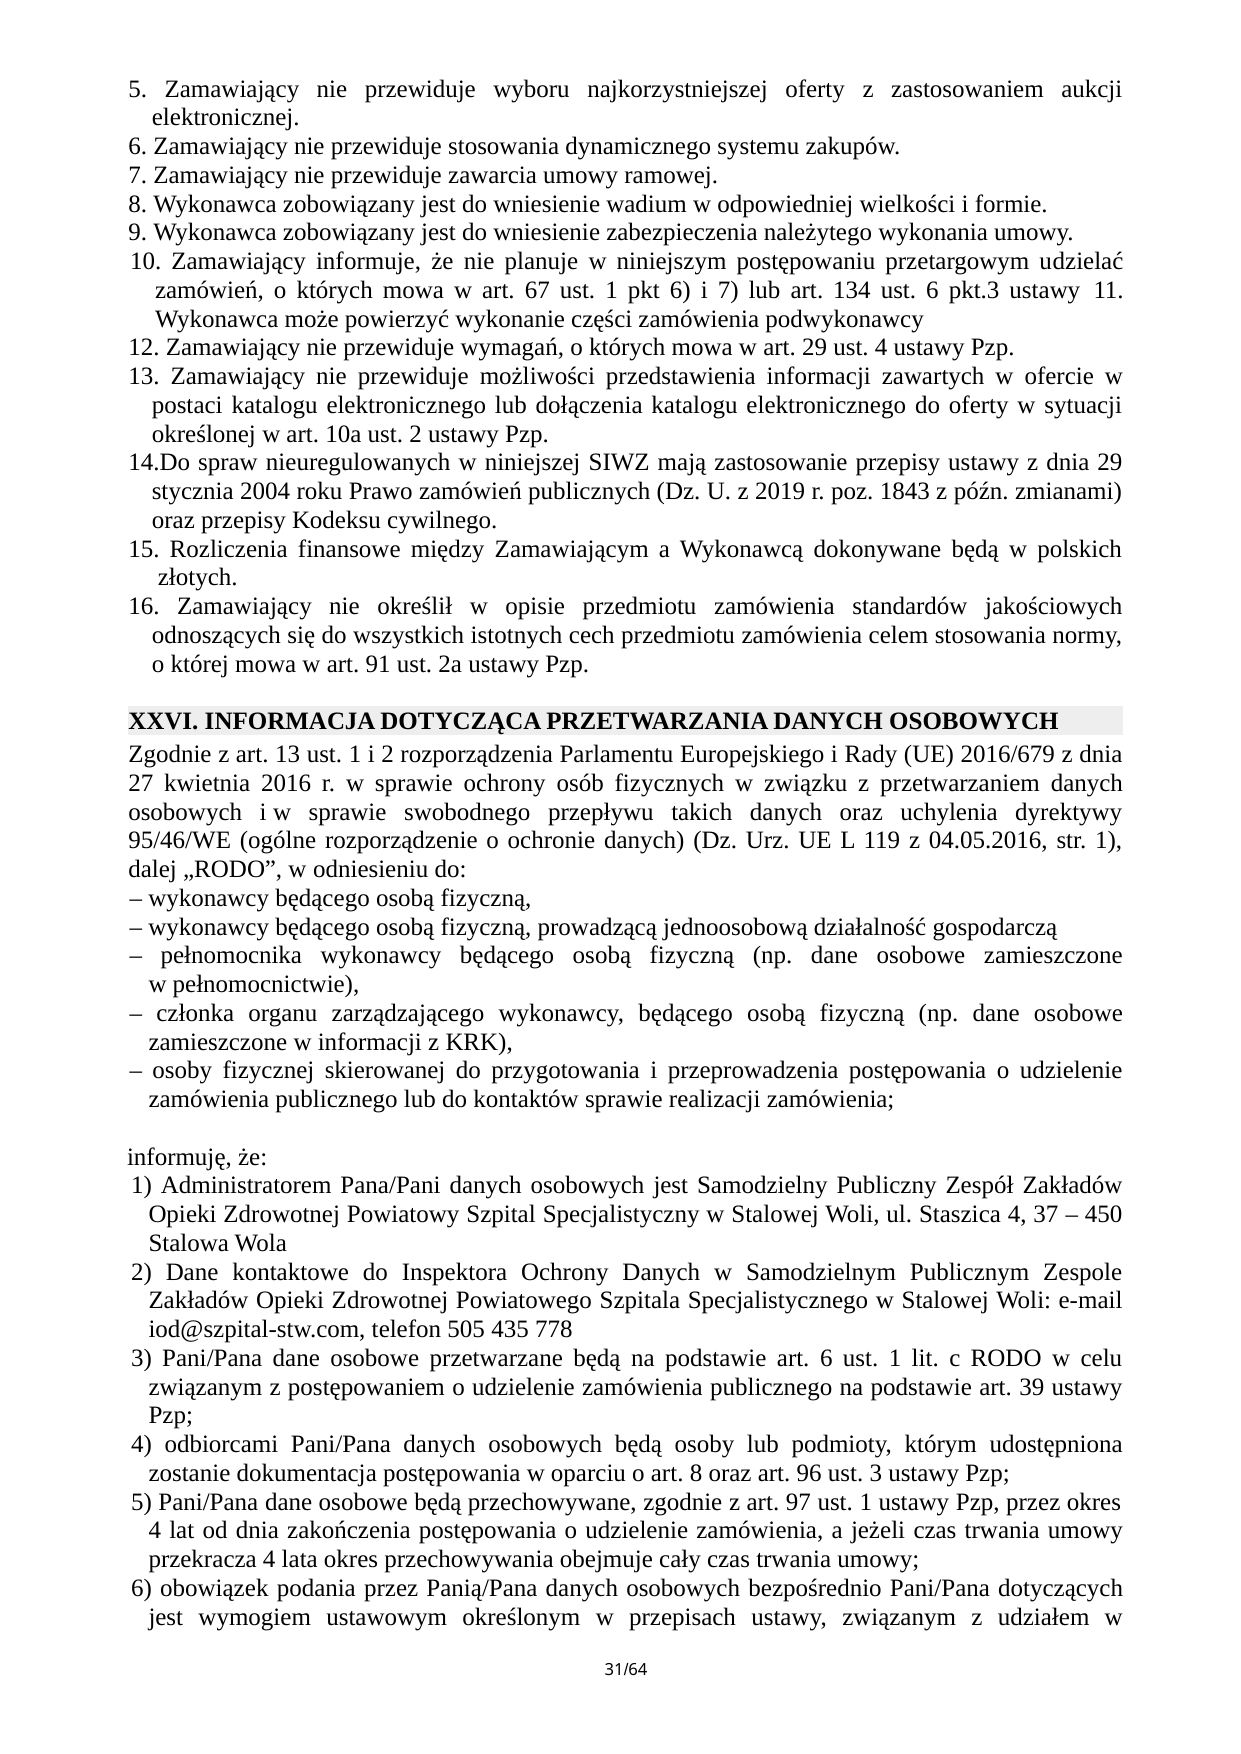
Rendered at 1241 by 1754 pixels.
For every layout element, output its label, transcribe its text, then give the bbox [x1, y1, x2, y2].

text 13. Zamawiający nie przewiduje możliwości przedstawienia informacji zawartych w ofercie w postaci katalogu elektronicznego lub dołączenia katalogu elektronicznego do oferty w sytuacji określonej w art. 10a ust. 2 ustawy Pzp. [128, 361, 1123, 447]
text Zgodnie z art. 13 ust. 1 i 2 rozporządzenia Parlamentu Europejskiego i Rady (UE) 2016/679 z dnia 27 kwietnia 2016 r. w sprawie ochrony osób fizycznych w związku z przetwarzaniem danych osobowych i w sprawie swobodnego przepływu takich danych oraz uchylenia dyrektywy 95/46/WE (ogólne rozporządzenie o ochronie danych) (Dz. Urz. UE L 119 z 04.05.2016, str. 1), dalej „RODO”, w odniesieniu do: [128, 739, 1123, 883]
text 16. Zamawiający nie określił w opisie przedmiotu zamówienia standardów jakościowych odnoszących się do wszystkich istotnych cech przedmiotu zamówienia celem stosowania normy, o której mowa w art. 91 ust. 2a ustawy Pzp. [128, 591, 1123, 677]
text 10. Zamawiający informuje, że nie planuje w niniejszym postępowaniu przetargowym udzielać zamówień, o których mowa w art. 67 ust. 1 pkt 6) i 7) lub art. 134 ust. 6 pkt.3 ustawy 11. Wykonawca może powierzyć wykonanie części zamówienia podwykonawcy [130, 246, 1123, 332]
text 4) odbiorcami Pani/Pana danych osobowych będą osoby lub podmioty, którym udostępniona zostanie dokumentacja postępowania w oparciu o art. 8 oraz art. 96 ust. 3 ustawy Pzp; [131, 1429, 1123, 1487]
list – członka organu zarządzającego wykonawcy, będącego osobą fizyczną (np. dane osobowe zamieszczone w informacji z KRK), [129, 998, 1123, 1056]
text 1) Administratorem Pana/Pani danych osobowych jest Samodzielny Publiczny Zespół Zakładów Opieki Zdrowotnej Powiatowy Szpital Specjalistyczny w Stalowej Woli, ul. Staszica 4, 37 – 450 Stalowa Wola [131, 1171, 1123, 1257]
text 6) obowiązek podania przez Panią/Pana danych osobowych bezpośrednio Pani/Pana dotyczących jest wymogiem ustawowym określonym w przepisach ustawy, związanym z udziałem w [131, 1573, 1123, 1631]
list – wykonawcy będącego osobą fizyczną, [129, 883, 1123, 912]
text 9. Wykonawca zobowiązany jest do wniesienie zabezpieczenia należytego wykonania umowy. [128, 217, 1123, 246]
list – osoby fizycznej skierowanej do przygotowania i przeprowadzenia postępowania o udzielenie zamówienia publicznego lub do kontaktów sprawie realizacji zamówienia; [129, 1056, 1123, 1113]
text 12. Zamawiający nie przewiduje wymagań, o których mowa w art. 29 ust. 4 ustawy Pzp. [128, 332, 1123, 361]
text 5. Zamawiający nie przewiduje wyboru najkorzystniejszej oferty z zastosowaniem aukcji elektronicznej. [128, 74, 1123, 131]
text informuję, że: [127, 1142, 1120, 1171]
text 7. Zamawiający nie przewiduje zawarcia umowy ramowej. [128, 160, 1123, 189]
text 2) Dane kontaktowe do Inspektora Ochrony Danych w Samodzielnym Publicznym Zespole Zakładów Opieki Zdrowotnej Powiatowego Szpitala Specjalistycznego w Stalowej Woli: e-mail iod@szpital-stw.com, telefon 505 435 778 [131, 1257, 1123, 1343]
text 8. Wykonawca zobowiązany jest do wniesienie wadium w odpowiedniej wielkości i formie. [128, 189, 1123, 217]
text 14.Do spraw nieuregulowanych w niniejszej SIWZ mają zastosowanie przepisy ustawy z dnia 29 stycznia 2004 roku Prawo zamówień publicznych (Dz. U. z 2019 r. poz. 1843 z późn. zmianami) oraz przepisy Kodeksu cywilnego. [128, 447, 1123, 534]
text 15. Rozliczenia finansowe między Zamawiającym a Wykonawcą dokonywane będą w polskich złotych. [128, 534, 1123, 591]
text 6. Zamawiający nie przewiduje stosowania dynamicznego systemu zakupów. [128, 131, 1123, 160]
text XXVI. INFORMACJA DOTYCZĄCA PRZETWARZANIA DANYCH OSOBOWYCH [128, 706, 1123, 735]
list – pełnomocnika wykonawcy będącego osobą fizyczną (np. dane osobowe zamieszczone w pełnomocnictwie), [129, 941, 1123, 998]
text 3) Pani/Pana dane osobowe przetwarzane będą na podstawie art. 6 ust. 1 lit. c RODO w celu związanym z postępowaniem o udzielenie zamówienia publicznego na podstawie art. 39 ustawy Pzp; [131, 1343, 1123, 1429]
list – wykonawcy będącego osobą fizyczną, prowadzącą jednoosobową działalność gospodarczą [129, 912, 1123, 941]
text 5) Pani/Pana dane osobowe będą przechowywane, zgodnie z art. 97 ust. 1 ustawy Pzp, przez okres 4 lat od dnia zakończenia postępowania o udzielenie zamówienia, a jeżeli czas trwania umowy przekracza 4 lata okres przechowywania obejmuje cały czas trwania umowy; [131, 1487, 1123, 1573]
